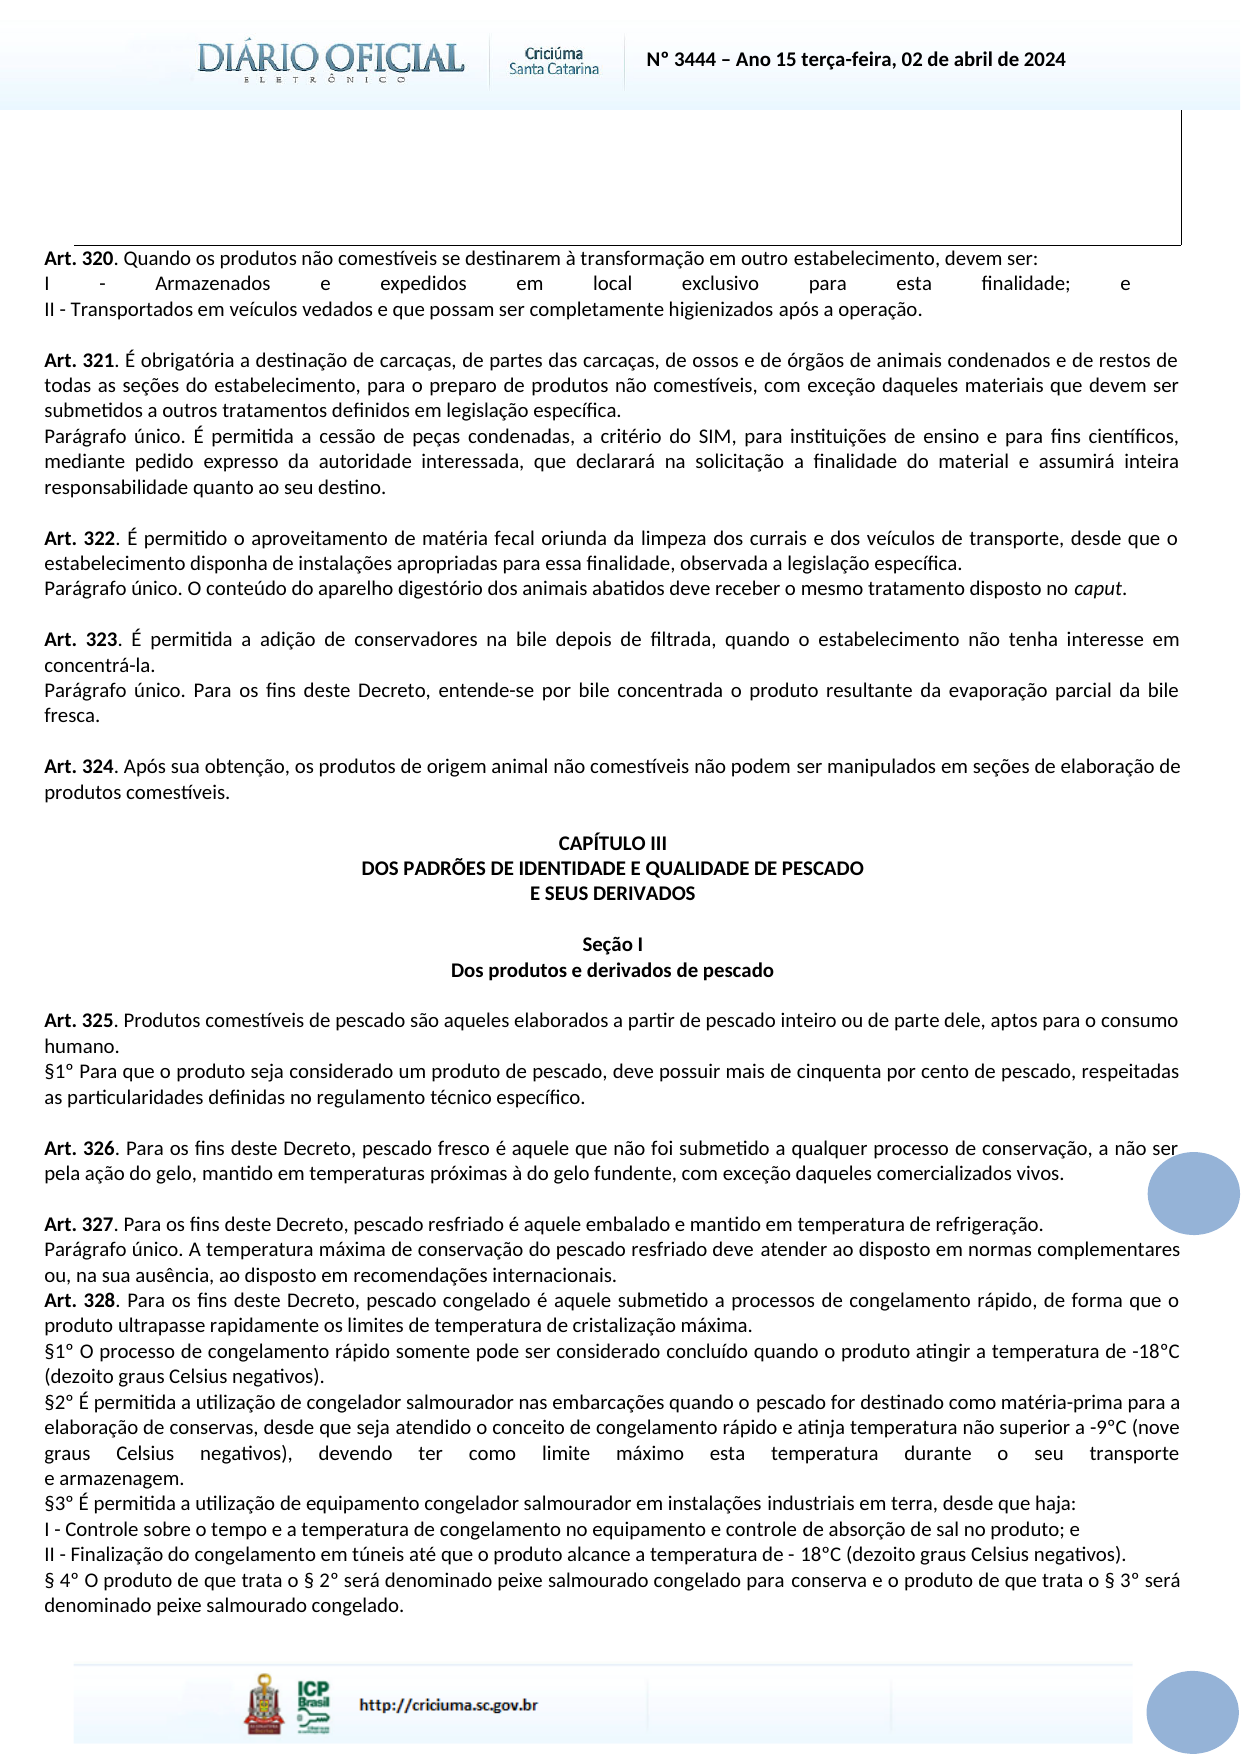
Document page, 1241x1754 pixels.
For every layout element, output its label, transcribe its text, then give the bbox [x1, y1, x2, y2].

text § 4º O produto de que trata o § 2º será denominado peixe salmourado congelado para conserva e o produto de que trata o § 3º será denominado peixe salmourado congelado. [44, 1567, 1181, 1618]
text Parágrafo único. É permitida a cessão de peças condenadas, a critério do SIM, para instituições de ensino e para fins científicos, mediante pedido expresso da autoridade interessada, que declarará na solicitação a finalidade do material e assumirá inteira responsabilidade quanto ao seu destino. [44, 423, 1181, 499]
text Art. 322. É permitido o aproveitamento de matéria fecal oriunda da limpeza dos currais e dos veículos de transporte, desde que o estabelecimento disponha de instalações apropriadas para essa finalidade, observada a legislação específica. [44, 525, 1181, 576]
text Art. 323. É permitida a adição de conservadores na bile depois de filtrada, quando o estabelecimento não tenha interesse em concentrá-la. [44, 626, 1181, 677]
text Art. 328. Para os fins deste Decreto, pescado congelado é aquele submetido a processos de congelamento rápido, de forma que o produto ultrapasse rapidamente os limites de temperatura de cristalização máxima. [44, 1287, 1181, 1338]
text Art. 321. É obrigatória a destinação de carcaças, de partes das carcaças, de ossos e de órgãos de animais condenados e de restos de todas as seções do estabelecimento, para o preparo de produtos não comestíveis, com exceção daqueles materiais que devem ser submetidos a outros tratamentos definidos em legislação específica. [44, 347, 1181, 423]
text §1º O processo de congelamento rápido somente pode ser considerado concluído quando o produto atingir a temperatura de -18ºC (dezoito graus Celsius negativos). [44, 1338, 1181, 1389]
text E SEUS DERIVADOS [44, 881, 1181, 906]
text §2º É permitida a utilização de congelador salmourador nas embarcações quando o pescado for destinado como matéria-prima para a elaboração de conservas, desde que seja atendido o conceito de congelamento rápido e atinja temperatura não superior a -9ºC (nove graus Celsius negativos), devendo ter como limite máximo esta temperatura durante o seu transporte e armazenagem. [44, 1389, 1181, 1491]
text §1º Para que o produto seja considerado um produto de pescado, deve possuir mais de cinquenta por cento de pescado, respeitadas as particularidades definidas no regulamento técnico específico. [44, 1058, 1181, 1109]
text Parágrafo único. A temperatura máxima de conservação do pescado resfriado deve atender ao disposto em normas complementares ou, na sua ausência, ao disposto em recomendações internacionais. [44, 1236, 1181, 1287]
text Art. 324. Após sua obtenção, os produtos de origem animal não comestíveis não podem ser manipulados em seções de elaboração de produtos comestíveis. [44, 753, 1181, 804]
text Seção I [44, 931, 1181, 957]
text Parágrafo único. O conteúdo do aparelho digestório dos animais abatidos deve receber o mesmo tratamento disposto no caput. [44, 576, 1181, 601]
text Art. 327. Para os fins deste Decreto, pescado resfriado é aquele embalado e mantido em temperatura de refrigeração. [44, 1211, 1181, 1236]
text §3º É permitida a utilização de equipamento congelador salmourador em instalações industriais em terra, desde que haja: [44, 1491, 1181, 1516]
text I - Controle sobre o tempo e a temperatura de congelamento no equipamento e controle de absorção de sal no produto; e [44, 1516, 1181, 1541]
text Art. 320. Quando os produtos não comestíveis se destinarem à transformação em outro estabelecimento, devem ser: [44, 245, 1181, 271]
text Dos produtos e derivados de pescado [44, 957, 1181, 982]
text Art. 325. Produtos comestíveis de pescado são aqueles elaborados a partir de pescado inteiro ou de parte dele, aptos para o consumo humano. [44, 1008, 1181, 1058]
text DOS PADRÕES DE IDENTIDADE E QUALIDADE DE PESCADO [44, 855, 1181, 881]
text I - Armazenados e expedidos em local exclusivo para esta finalidade; e II - Transportados em veículos vedados e que possam ser completamente higienizados após a operação. [44, 271, 1181, 321]
text CAPÍTULO III [44, 830, 1181, 855]
text II - Finalização do congelamento em túneis até que o produto alcance a temperatura de - 18ºC (dezoito graus Celsius negativos). [44, 1541, 1181, 1567]
text Parágrafo único. Para os fins deste Decreto, entende-se por bile concentrada o produto resultante da evaporação parcial da bile fresca. [44, 677, 1181, 728]
text Art. 326. Para os fins deste Decreto, pescado fresco é aquele que não foi submetido a qualquer processo de conservação, a não ser pela ação do gelo, mantido em temperaturas próximas à do gelo fundente, com exceção daqueles comercializados vivos. [44, 1135, 1181, 1186]
